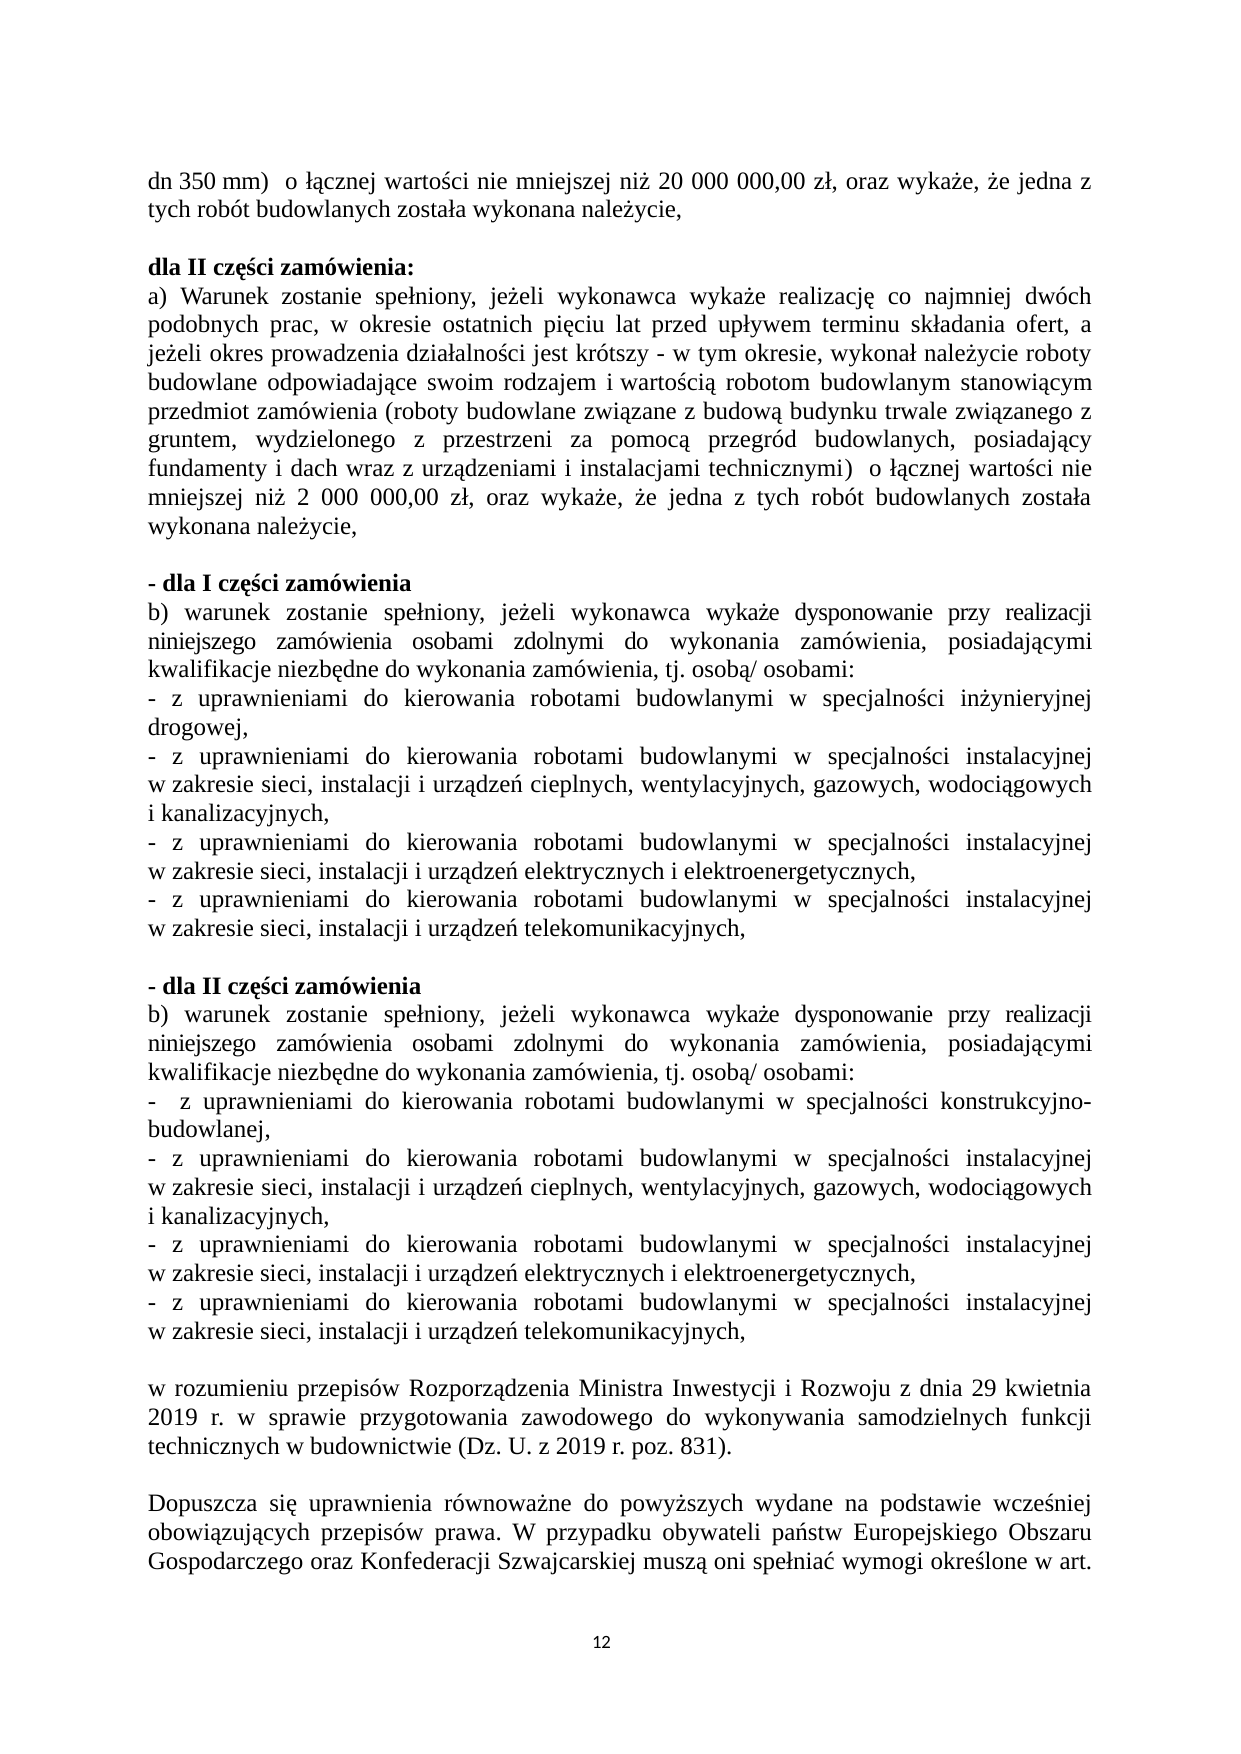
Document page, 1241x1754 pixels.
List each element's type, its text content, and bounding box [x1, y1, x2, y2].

text - z uprawnieniami do kierowania robotami budowlanymi w specjalności instalacyjnej w zakresie sieci, instalacji i urządzeń telekomunikacyjnych, [148, 884, 1093, 942]
text - z uprawnieniami do kierowania robotami budowlanymi w specjalności instalacyjnej w zakresie sieci, instalacji i urządzeń elektrycznych i elektroenergetycznych, [148, 1229, 1093, 1287]
text dla II części zamówienia: [148, 252, 1093, 281]
text - z uprawnieniami do kierowania robotami budowlanymi w specjalności konstrukcyjno-budowlanej, [148, 1086, 1093, 1143]
text - dla I części zamówienia [148, 568, 1093, 597]
text - z uprawnieniami do kierowania robotami budowlanymi w specjalności inżynieryjnej drogowej, [148, 683, 1093, 741]
text - z uprawnieniami do kierowania robotami budowlanymi w specjalności instalacyjnej w zakresie sieci, instalacji i urządzeń elektrycznych i elektroenergetycznych, [148, 827, 1093, 884]
text b) warunek zostanie spełniony, jeżeli wykonawca wykaże dysponowanie przy realizacji niniejszego zamówienia osobami zdolnymi do wykonania zamówienia, posiadającymi kwalifikacje niezbędne do wykonania zamówienia, tj. osobą/ osobami: [148, 999, 1093, 1086]
text Dopuszcza się uprawnienia równoważne do powyższych wydane na podstawie wcześniej obowiązujących przepisów prawa. W przypadku obywateli państw Europejskiego Obszaru Gospodarczego oraz Konfederacji Szwajcarskiej muszą oni spełniać wymogi określone w art. [148, 1488, 1093, 1574]
text dn 350 mm) o łącznej wartości nie mniejszej niż 20 000 000,00 zł, oraz wykaże, że jedna z tych robót budowlanych została wykonana należycie, [148, 166, 1093, 223]
text w rozumieniu przepisów Rozporządzenia Ministra Inwestycji i Rozwoju z dnia 29 kwietnia 2019 r. w sprawie przygotowania zawodowego do wykonywania samodzielnych funkcji technicznych w budownictwie (Dz. U. z 2019 r. poz. 831). [148, 1373, 1093, 1459]
text - z uprawnieniami do kierowania robotami budowlanymi w specjalności instalacyjnej w zakresie sieci, instalacji i urządzeń cieplnych, wentylacyjnych, gazowych, wodociągowych i kanalizacyjnych, [148, 1143, 1093, 1229]
text - dla II części zamówienia [148, 971, 1093, 999]
text a) Warunek zostanie spełniony, jeżeli wykonawca wykaże realizację co najmniej dwóch podobnych prac, w okresie ostatnich pięciu lat przed upływem terminu składania ofert, a jeżeli okres prowadzenia działalności jest krótszy - w tym okresie, wykonał należycie roboty budowlane odpowiadające swoim rodzajem i wartością robotom budowlanym stanowiącym przedmiot zamówienia (roboty budowlane związane z budową budynku trwale związanego z gruntem, wydzielonego z przestrzeni za pomocą przegród budowlanych, posiadający fundamenty i dach wraz z urządzeniami i instalacjami technicznymi) o łącznej wartości nie mniejszej niż 2 000 000,00 zł, oraz wykaże, że jedna z tych robót budowlanych została wykonana należycie, [148, 281, 1093, 539]
text b) warunek zostanie spełniony, jeżeli wykonawca wykaże dysponowanie przy realizacji niniejszego zamówienia osobami zdolnymi do wykonania zamówienia, posiadającymi kwalifikacje niezbędne do wykonania zamówienia, tj. osobą/ osobami: [148, 597, 1093, 683]
text - z uprawnieniami do kierowania robotami budowlanymi w specjalności instalacyjnej w zakresie sieci, instalacji i urządzeń telekomunikacyjnych, [148, 1287, 1093, 1344]
text - z uprawnieniami do kierowania robotami budowlanymi w specjalności instalacyjnej w zakresie sieci, instalacji i urządzeń cieplnych, wentylacyjnych, gazowych, wodociągowych i kanalizacyjnych, [148, 741, 1093, 827]
